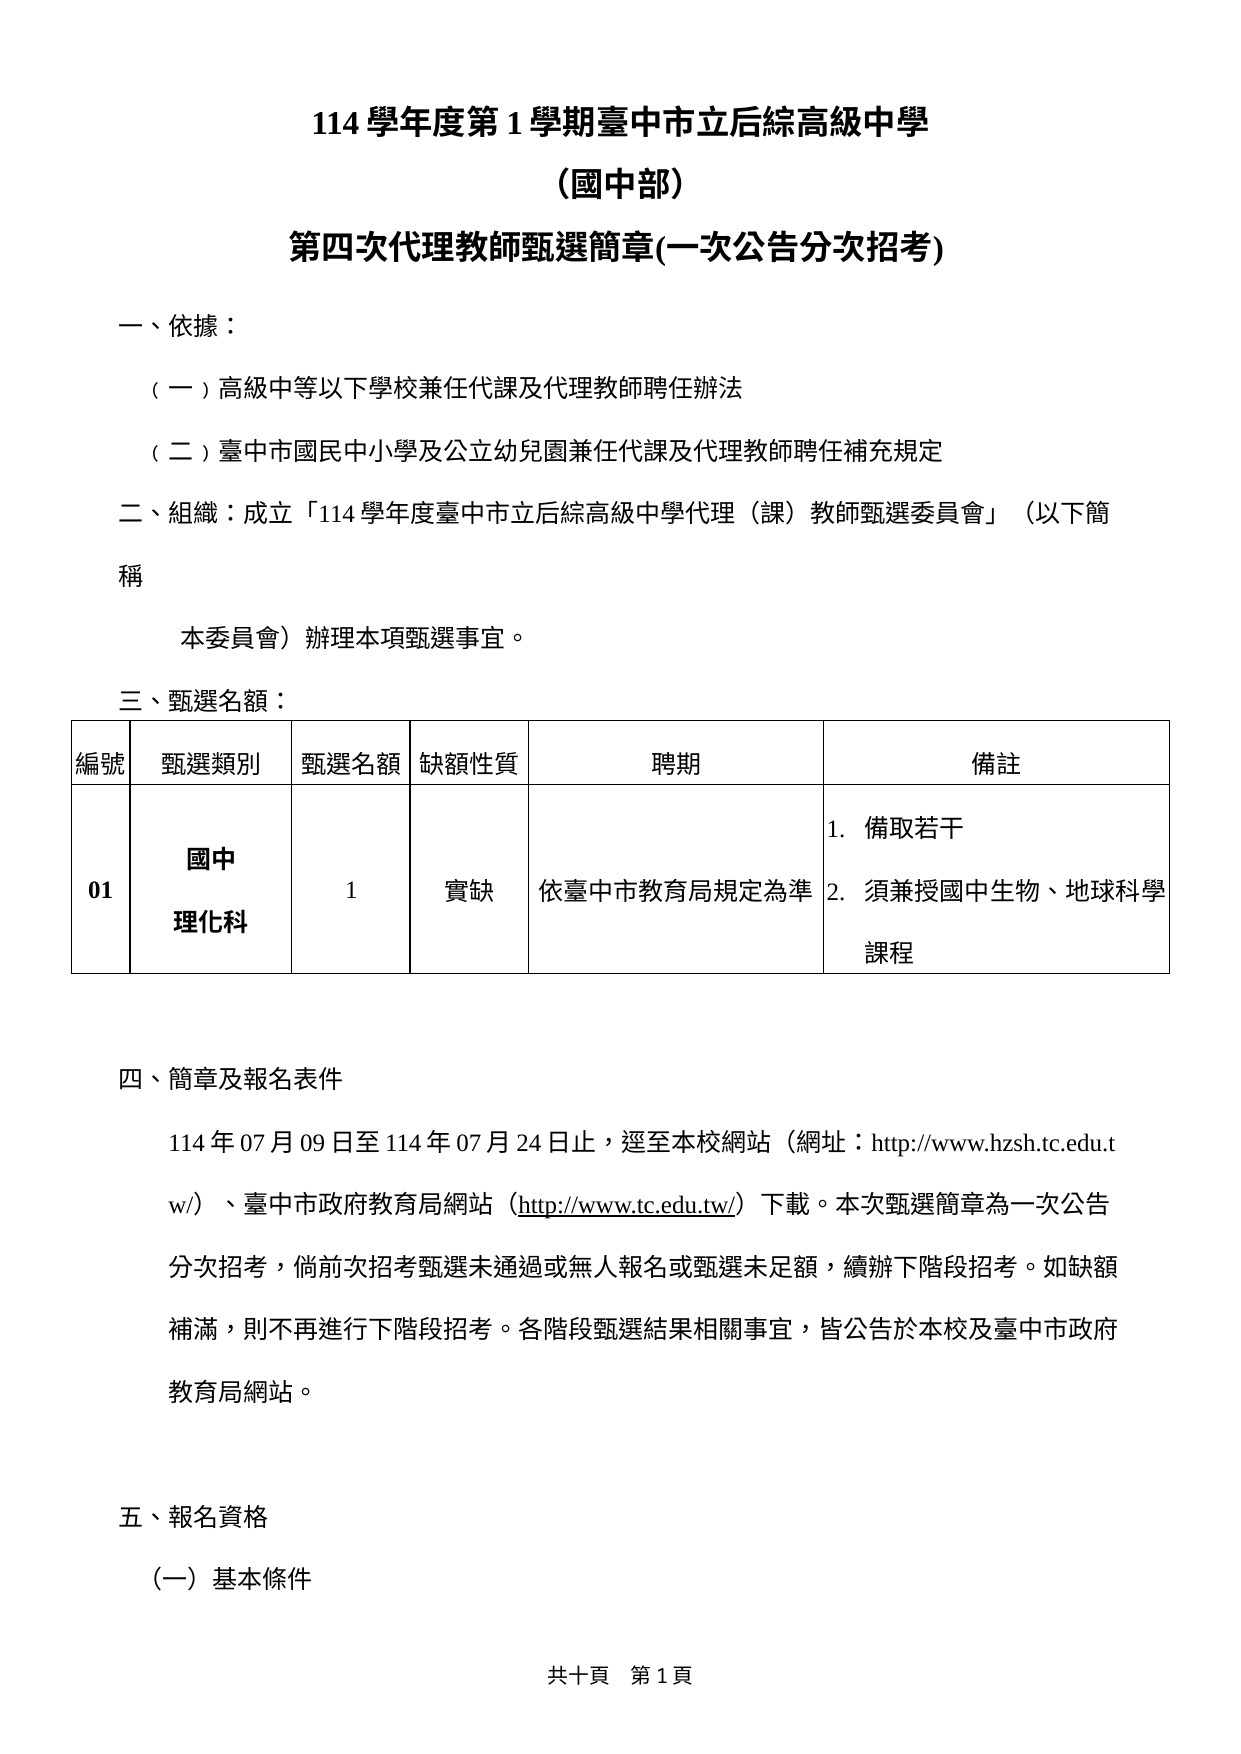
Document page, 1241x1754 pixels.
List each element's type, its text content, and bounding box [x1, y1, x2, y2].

text 一、依據： [118, 283, 1122, 345]
table_cell 1 [292, 785, 409, 972]
table_header 甄選名額 [292, 721, 409, 784]
text ﹙一﹚高級中等以下學校兼任代課及代理教師聘任辦法 [143, 345, 1122, 408]
table_header 甄選類別 [131, 721, 291, 784]
table_cell 國中 理化科 [131, 785, 291, 972]
table_cell 01 [72, 785, 129, 972]
text （國中部） [118, 141, 1122, 203]
table_header 缺額性質 [411, 721, 528, 784]
text 三、甄選名額： [118, 658, 1122, 720]
text 第四次代理教師甄選簡章(一次公告分次招考) [118, 203, 1122, 266]
text 本委員會）辦理本項甄選事宜。 [118, 595, 1122, 658]
text 五、報名資格 [118, 1473, 1122, 1536]
text （一）基本條件 [118, 1536, 1122, 1598]
table_cell 實缺 [411, 785, 528, 972]
table_header 聘期 [529, 721, 823, 784]
text 四、簡章及報名表件 114年07月09日至114年07月24日止，逕至本校網站（網址：http://www.hzsh.tc.edu.tw/）、臺中市政府教育局網站（http://www.tc.edu.tw/）下載。本次甄選簡章為一次公告分次招考，倘前次招考甄選未通過或無人報名或甄選未足額，續辦下階段招考。如缺額補滿，則不再進行下階段招考。各階段甄選結果相關事宜，皆公告於本校及臺中市政府教育局網站。 [118, 1036, 1122, 1411]
table_header 編號 [72, 721, 129, 784]
table_cell 備取若干 須兼授國中生物、地球科學課程 [824, 785, 1169, 972]
text 114學年度第1學期臺中市立后綜高級中學 [118, 78, 1122, 141]
text 二、組織：成立「114學年度臺中市立后綜高級中學代理（課）教師甄選委員會」（以下簡稱 [118, 470, 1122, 595]
text ﹙二﹚臺中市國民中小學及公立幼兒園兼任代課及代理教師聘任補充規定 [143, 408, 1122, 470]
table_cell 依臺中市教育局規定為準 [529, 785, 823, 972]
table_header 備註 [824, 721, 1169, 784]
